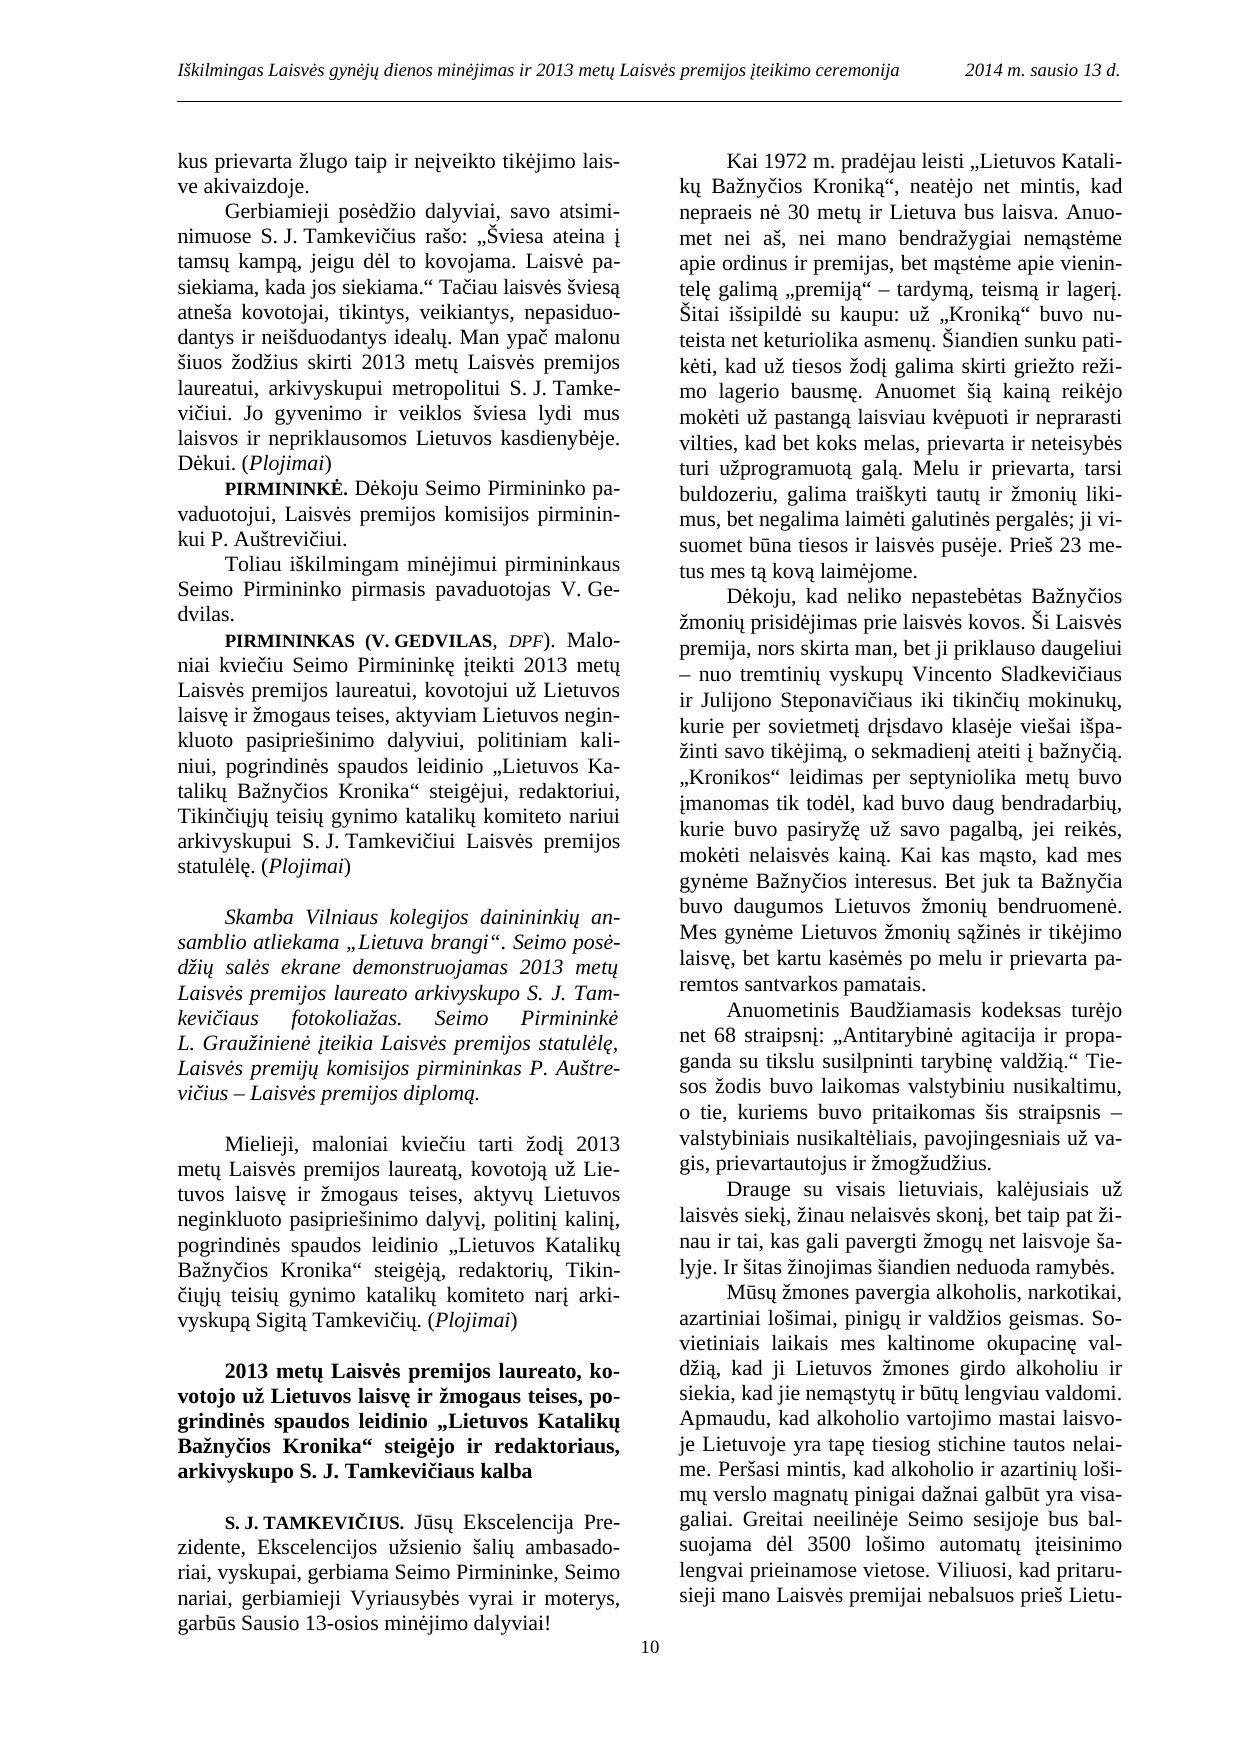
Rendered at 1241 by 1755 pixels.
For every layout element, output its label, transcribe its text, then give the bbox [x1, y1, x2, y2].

text kus prie­var­ta žlu­go taip ir ne­įveik­to ti­kė­ji­mo lais­ve aki­vaiz­do­je. [177, 148, 620, 198]
text Dė­ko­ju, kad ne­li­ko ne­pa­ste­bė­tas Baž­ny­čios žmo­nių pri­si­dė­ji­mas prie lais­vės ko­vos. Ši Lais­vės pre­mi­ja, nors skir­ta man, bet ji pri­klau­so dau­ge­liui – nuo trem­ti­nių vys­ku­pų Vin­cen­to Slad­ke­vi­čiaus ir Ju­li­jo­no Ste­po­na­vi­čiaus iki ti­kin­čių mo­ki­nu­kų, ku­rie per so­viet­me­tį drįs­da­vo kla­sė­je vie­šai iš­pa­žin­ti sa­vo ti­kė­ji­mą, o sek­ma­die­nį at­ei­ti į baž­ny­čią. „Kro­ni­kos“ lei­di­mas per sep­ty­nio­li­ka me­tų bu­vo įma­no­mas tik to­dėl, kad bu­vo daug ben­dra­dar­bių, ku­rie bu­vo pa­si­ry­žę už sa­vo pa­gal­bą, jei rei­kės, mo­kė­ti ne­lais­vės kai­ną. Kai kas mąs­to, kad mes gy­nė­me Baž­ny­čios in­te­re­sus. Bet juk ta Baž­ny­čia bu­vo dau­gu­mos Lie­tu­vos žmo­nių ben­druo­me­nė. Mes gy­nė­me Lie­tu­vos žmo­nių są­ži­nės ir ti­kė­ji­mo lais­vę, bet kar­tu ka­sė­mės po me­lu ir prie­var­ta pa­rem­tos san­tvar­kos pa­ma­tais. [679, 583, 1122, 997]
text Mū­sų žmo­nes pa­ver­gia al­ko­ho­lis, nar­ko­ti­kai, azar­ti­niai lo­ši­mai, pi­ni­gų ir val­džios geis­mas. So­vie­ti­niais lai­kais mes kal­ti­no­me oku­pa­ci­nę val­džią, kad ji Lie­tu­vos žmo­nes gir­do al­ko­ho­liu ir sie­kia, kad jie ne­mąs­ty­tų ir bū­tų leng­viau val­do­mi. Ap­mau­du, kad al­ko­ho­lio var­to­ji­mo mas­tai lais­vo­je Lie­tu­vo­je yra ta­pę tie­siog sti­chi­ne tau­tos ne­lai­me. Per­ša­si min­tis, kad al­ko­ho­lio ir azar­ti­nių lo­ši­mų ver­slo mag­na­tų pi­ni­gai daž­nai gal­būt yra vi­sa­ga­liai. Grei­tai ne­ei­li­nė­je Sei­mo se­si­jo­je bus bal­suo­ja­ma dėl 3500 lo­ši­mo au­to­ma­tų įtei­si­ni­mo leng­vai pri­ei­na­mo­se vie­to­se. Vi­liuo­si, kad pri­ta­ru­sie­ji ma­no Lais­vės pre­mi­jai ne­bal­suos prieš Lie­tu­ [679, 1279, 1122, 1607]
text Ger­bia­mie­ji po­sė­džio da­ly­viai, sa­vo at­si­mi­ni­muo­se S. J. Tam­ke­vi­čius ra­šo: „Švie­sa at­ei­na į tam­sų kam­pą, jei­gu dėl to ko­vo­ja­ma. Lais­vė pa­sie­kia­ma, ka­da jos sie­kia­ma.“ Ta­čiau lais­vės švie­są at­ne­ša ko­vo­to­jai, ti­kin­tys, vei­kian­tys, ne­pa­si­duo­dan­tys ir ne­iš­duo­dan­tys ide­a­lų. Man ypač ma­lo­nu šiuos žo­džius skir­ti 2013 me­tų Lais­vės pre­mi­jos lau­re­a­tui, ar­ki­vys­ku­pui met­ro­po­li­tui S. J. Tam­ke­vi­čiui. Jo gy­ve­ni­mo ir veik­los švie­sa ly­di mus lais­vos ir ne­pri­klau­so­mos Lie­tu­vos kas­die­ny­bė­je. Dė­kui. (Plo­ji­mai) [177, 198, 620, 475]
text 2013 me­tų Lais­vės pre­mi­jos lau­re­a­to, ko­vo­to­jo už Lie­tu­vos lais­vę ir žmo­gaus tei­ses, po­grin­di­nės spau­dos lei­di­nio „Lie­tu­vos Ka­ta­li­kų Baž­ny­čios Kro­ni­ka“ stei­gė­jo ir re­dak­to­riaus, ar­ki­vys­ku­po S. J. Tam­ke­vi­čiaus kal­ba [177, 1358, 620, 1484]
text Drau­ge su vi­sais lie­tu­viais, ka­lė­ju­siais už lais­vės sie­kį, ži­nau ne­lais­vės sko­nį, bet taip pat ži­nau ir tai, kas ga­li pa­verg­ti žmo­gų net lais­vo­je ša­ly­je. Ir ši­tas ži­no­ji­mas šian­dien ne­duo­da ra­my­bės. [679, 1176, 1122, 1279]
text Skam­ba Vil­niaus ko­le­gi­jos dai­ni­nin­kių an­sam­blio at­lie­ka­ma „Lie­tu­va bran­gi“. Sei­mo po­sė­džių sa­lės ek­ra­ne de­monst­ruo­ja­mas 2013 me­tų Lais­vės pre­mi­jos lau­re­a­to ar­ki­vys­ku­po S. J. Tam­ke­vi­čiaus fo­to­ko­lia­žas. Sei­mo Pir­mi­nin­kė L. Grau­ži­nie­nė įtei­kia Lais­vės pre­mi­jos sta­tu­lė­lę, Lais­vės pre­mi­jų ko­mi­si­jos pir­mi­nin­kas P. Aušt­re­vi­čius – Lais­vės pre­mi­jos di­plo­mą. [177, 904, 620, 1106]
text Mie­lie­ji, ma­lo­niai kvie­čiu tar­ti žo­dį 2013 me­tų Lais­vės pre­mi­jos lau­re­a­tą, ko­vo­to­ją už Lie­tu­vos lais­vę ir žmo­gaus tei­ses, ak­ty­vų Lie­tu­vos ne­gin­kluo­to pa­si­prie­ši­ni­mo da­ly­vį, po­li­ti­nį ka­li­nį, po­grin­di­nės spau­dos lei­di­nio „Lie­tu­vos Ka­ta­li­kų Baž­ny­čios Kro­ni­ka“ stei­gė­ją, re­dak­to­rių, Ti­kin­čių­jų tei­sių gy­ni­mo ka­ta­li­kų ko­mi­te­to na­rį ar­ki­vys­ku­pą Si­gi­tą Tam­ke­vi­čių. (Plo­ji­mai) [177, 1131, 620, 1332]
text S. J. TAMKEVIČIUS. Jū­sų Eks­ce­len­ci­ja Pre­zi­den­te, Eks­ce­len­ci­jos už­sie­nio ša­lių am­ba­sa­do­riai, vys­ku­pai, ger­bia­ma Sei­mo Pir­mi­nin­ke, Sei­mo na­riai, ger­bia­mie­ji Vy­riau­sy­bės vy­rai ir mo­te­rys, gar­būs Sau­sio 13-osios mi­nė­ji­mo da­ly­viai! [177, 1509, 620, 1635]
text PIRMININKAS (V. GEDVILAS, DPF). Ma­lo­niai kvie­čiu Sei­mo Pir­mi­nin­kę įteik­ti 2013 me­tų Lais­vės pre­mi­jos lau­re­a­tui, ko­vo­to­jui už Lie­tu­vos lais­vę ir žmo­gaus tei­ses, ak­ty­viam Lie­tu­vos ne­gin­kluo­to pa­si­prie­ši­ni­mo da­ly­viui, po­li­ti­niam ka­li­niui, po­grin­di­nės spau­dos lei­di­nio „Lie­tu­vos Ka­tali­kų Baž­ny­čios Kro­ni­ka“ stei­gė­jui, re­dak­to­riui, Ti­kin­čių­jų tei­sių gy­ni­mo ka­ta­li­kų ko­mi­te­to na­riui ar­ki­vys­ku­pui S. J. Tam­ke­vi­čiui Lais­vės pre­mi­jos sta­tu­lė­lę. (Plo­ji­mai) [177, 627, 620, 879]
text Anuo­me­ti­nis Bau­džia­ma­sis ko­dek­sas tu­rė­jo net 68 straips­nį: „An­ti­ta­ry­bi­nė agi­ta­ci­ja ir pro­pa­gan­da su tiks­lu su­sil­pnin­ti ta­ry­bi­nę val­džią.“ Tie­sos žo­dis bu­vo lai­ko­mas vals­ty­bi­niu nu­si­kal­ti­mu, o tie, ku­riems bu­vo pri­tai­ko­mas šis straips­nis – vals­ty­bi­niais nu­si­kal­tė­liais, pa­vo­jin­ges­niais už va­gis, prie­var­tau­to­jus ir žmog­žu­džius. [679, 997, 1122, 1176]
text To­liau iš­kil­min­gam mi­nė­ji­mui pir­mi­nin­kaus Sei­mo Pir­mi­nin­ko pir­ma­sis pa­va­duo­to­jas V. Ge­dvi­las. [177, 551, 620, 627]
text Kai 1972 m. pra­dė­jau leis­ti „Lie­tu­vos Ka­ta­li­kų Baž­ny­čios Kro­ni­ką“, ne­at­ėjo net min­tis, kad ne­pra­eis nė 30 me­tų ir Lie­tu­va bus lais­va. Anuo­met nei aš, nei ma­no ben­dra­žy­giai ne­mąs­tė­me apie or­di­nus ir pre­mi­jas, bet mąs­tė­me apie vie­nin­te­lę ga­li­mą „pre­mi­ją“ – tar­dy­mą, teis­mą ir la­ge­rį. Ši­tai iš­si­pil­dė su kau­pu: už „Kro­ni­ką“ bu­vo nu­teis­ta net ke­tu­rio­li­ka as­me­nų. Šian­dien sun­ku pa­ti­kė­ti, kad už tie­sos žo­dį ga­li­ma skir­ti griež­to re­ži­mo la­ge­rio baus­mę. Anuo­met šią kai­ną rei­kė­jo mo­kė­ti už pa­stan­gą lais­viau kvė­puo­ti ir ne­pra­ras­ti vil­ties, kad bet koks me­las, prie­var­ta ir ne­tei­sy­bės tu­ri už­prog­ra­muo­tą ga­lą. Me­lu ir prie­var­ta, tar­si bul­do­ze­riu, ga­li­ma traiš­ky­ti tau­tų ir žmo­nių li­ki­mus, bet ne­ga­li­ma lai­mė­ti ga­lu­ti­nės per­ga­lės; ji vi­suo­met bū­na tie­sos ir lais­vės pu­sė­je. Prieš 23 me­tus mes tą ko­vą lai­mė­jo­me. [679, 148, 1122, 583]
text PIRMININKĖ. Dė­ko­ju Sei­mo Pir­mi­nin­ko pa­va­duo­to­jui, Lais­vės pre­mi­jos ko­mi­si­jos pir­mi­nin­kui P. Aušt­re­vi­čiui. [177, 475, 620, 551]
